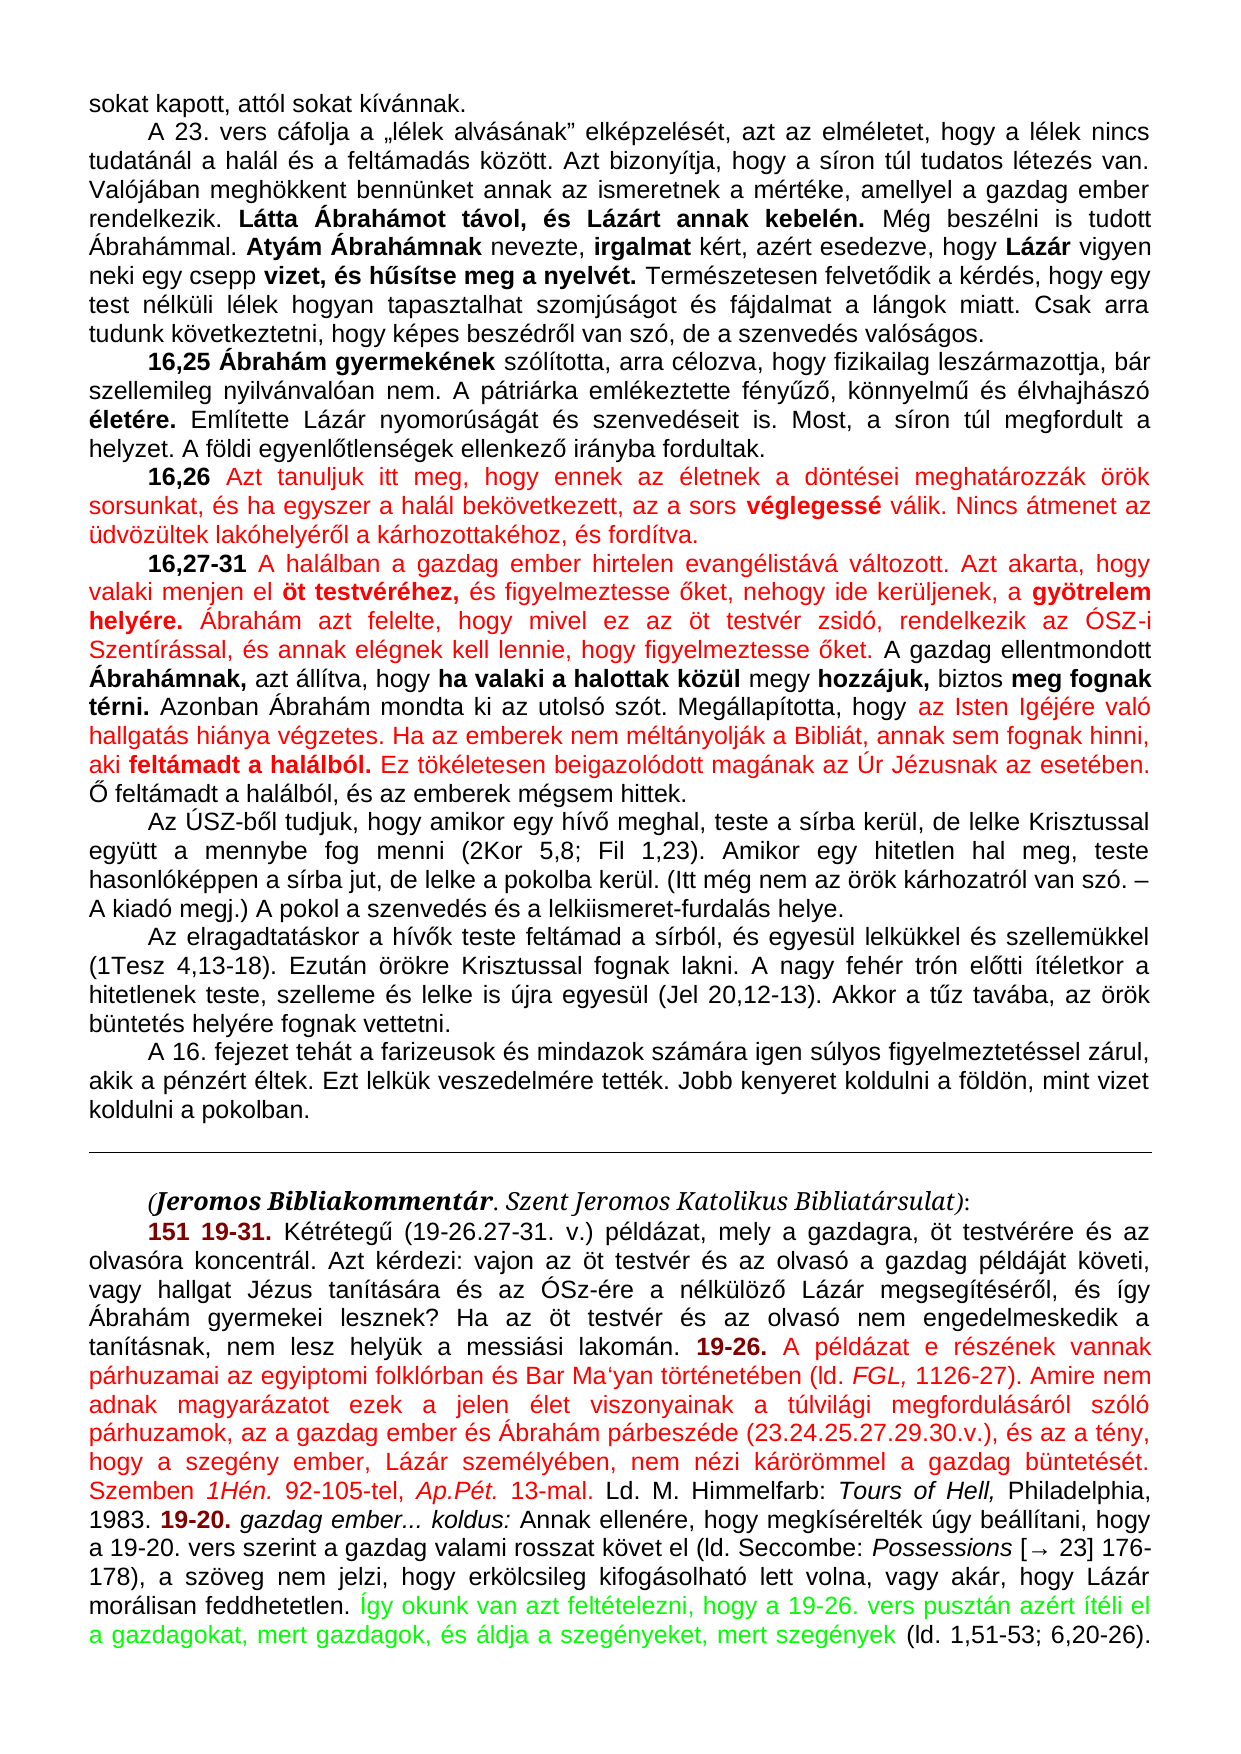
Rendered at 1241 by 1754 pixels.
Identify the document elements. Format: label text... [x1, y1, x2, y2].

text A 23. vers cáfolja a „lélek alvásának” elképzelését, azt az elméletet, hogy a lélek nincs tudatánál a halál és a feltámadás között. Azt bizonyítja, hogy a síron túl tudatos létezés van. Valójában meghökkent bennünket annak az ismeretnek a mértéke, amellyel a gazdag ember rendelkezik. Látta Ábrahámot távol, és Lázárt annak kebelén. Még beszélni is tudott Ábrahámmal. Atyám Ábrahámnak nevezte, irgalmat kért, azért esedezve, hogy Lázár vigyen neki egy csepp vizet, és hűsítse meg a nyelvét. Természetesen felvetődik a kérdés, hogy egy test nélküli lélek hogyan tapasztalhat szomjúságot és fájdalmat a lángok miatt. Csak arra tudunk következtetni, hogy képes beszédről van szó, de a szenvedés valóságos. [88, 117, 1152, 347]
text Az elragadtatáskor a hívők teste feltámad a sírból, és egyesül lelkükkel és szellemükkel (1Tesz 4,13-18). Ezután örökre Krisztussal fognak lakni. A nagy fehér trón előtti ítéletkor a hitetlenek teste, szelleme és lelke is újra egyesül (Jel 20,12-13). Akkor a tűz tavába, az örök büntetés helyére fognak vettetni. [88, 922, 1152, 1037]
text sokat kapott, attól sokat kívánnak. [88, 88, 1152, 117]
text 16,26 Azt tanuljuk itt meg, hogy ennek az életnek a döntései meghatározzák örök sorsunkat, és ha egyszer a halál bekövetkezett, az a sors véglegessé válik. Nincs átmenet az üdvözültek lakóhelyéről a kárhozottakéhoz, és fordítva. [88, 462, 1152, 548]
text 151 19-31. Kétrétegű (19-26.27-31. v.) példázat, mely a gazdagra, öt testvérére és az olvasóra koncentrál. Azt kérdezi: vajon az öt testvér és az olvasó a gazdag példáját követi, vagy hallgat Jézus tanítására és az ÓSz-ére a nélkülöző Lázár megsegítéséről, és így Ábrahám gyermekei lesznek? Ha az öt testvér és az olvasó nem engedelmeskedik a tanításnak, nem lesz helyük a messiási lakomán. 19-26. A példázat e részének vannak párhuzamai az egyiptomi folklórban és Bar Ma‘yan történetében (ld. FGL, 1126-27). Amire nem adnak magyarázatot ezek a jelen élet viszonyainak a túlvilági megfordulásáról szóló párhuzamok, az a gazdag ember és Ábrahám párbeszéde (23.24.25.27.29.30.v.), és az a tény, hogy a szegény ember, Lázár személyében, nem nézi kárörömmel a gazdag büntetését. Szemben 1Hén. 92-105-tel, Ap.Pét. 13-mal. Ld. M. Himmelfarb: Tours of Hell, Philadelphia, 1983. 19-20. gazdag ember... koldus: Annak ellenére, hogy megkísérelték úgy beállítani, hogy a 19-20. vers szerint a gazdag valami rosszat követ el (ld. Seccombe: Possessions [→ 23] 176-178), a szöveg nem jelzi, hogy erkölcsileg kifogásolható lett volna, vagy akár, hogy Lázár morálisan feddhetetlen. Így okunk van azt feltételezni, hogy a 19-26. vers pusztán azért ítéli el a gazdagokat, mert gazdagok, és áldja a szegényeket, mert szegények (ld. 1,51-53; 6,20-26). [88, 1217, 1152, 1648]
text Az ÚSZ-ből tudjuk, hogy amikor egy hívő meghal, teste a sírba kerül, de lelke Krisztussal együtt a mennybe fog menni (2Kor 5,8; Fil 1,23). Amikor egy hitetlen hal meg, teste hasonlóképpen a sírba jut, de lelke a pokolba kerül. (Itt még nem az örök kárhozatról van szó. – A kiadó megj.) A pokol a szenvedés és a lelkiismeret-furdalás helye. [88, 807, 1152, 922]
text (Jeromos Bibliakommentár. Szent Jeromos Katolikus Bibliatársulat): [88, 1183, 1152, 1217]
text A 16. fejezet tehát a farizeusok és mindazok számára igen súlyos figyelmeztetéssel zárul, akik a pénzért éltek. Ezt lelkük veszedelmére tették. Jobb kenyeret koldulni a földön, mint vizet koldulni a pokolban. [88, 1037, 1152, 1123]
text 16,27-31 A halálban a gazdag ember hirtelen evangélistává változott. Azt akarta, hogy valaki menjen el öt testvéréhez, és figyelmeztesse őket, nehogy ide kerüljenek, a gyötrelem helyére. Ábrahám azt felelte, hogy mivel ez az öt testvér zsidó, rendelkezik az ÓSZ‑i Szentírással, és annak elégnek kell lennie, hogy figyelmeztesse őket. A gazdag ellentmondott Ábrahámnak, azt állítva, hogy ha valaki a halottak közül megy hozzájuk, biztos meg fognak térni. Azonban Ábrahám mondta ki az utolsó szót. Megállapította, hogy az Isten Igéjére való hallgatás hiánya végzetes. Ha az emberek nem méltányolják a Bibliát, annak sem fognak hinni, aki feltámadt a halálból. Ez tökéletesen beigazolódott magának az Úr Jézusnak az esetében. Ő feltámadt a halálból, és az emberek mégsem hittek. [88, 548, 1152, 807]
text 16,25 Ábrahám gyermekének szólította, arra célozva, hogy fizikailag leszármazottja, bár szellemileg nyilvánvalóan nem. A pátriárka emlékeztette fényűző, könnyelmű és élvhajhászó életére. Említette Lázár nyomorúságát és szenvedéseit is. Most, a síron túl megfordult a helyzet. A földi egyenlőtlenségek ellenkező irányba fordultak. [88, 347, 1152, 462]
